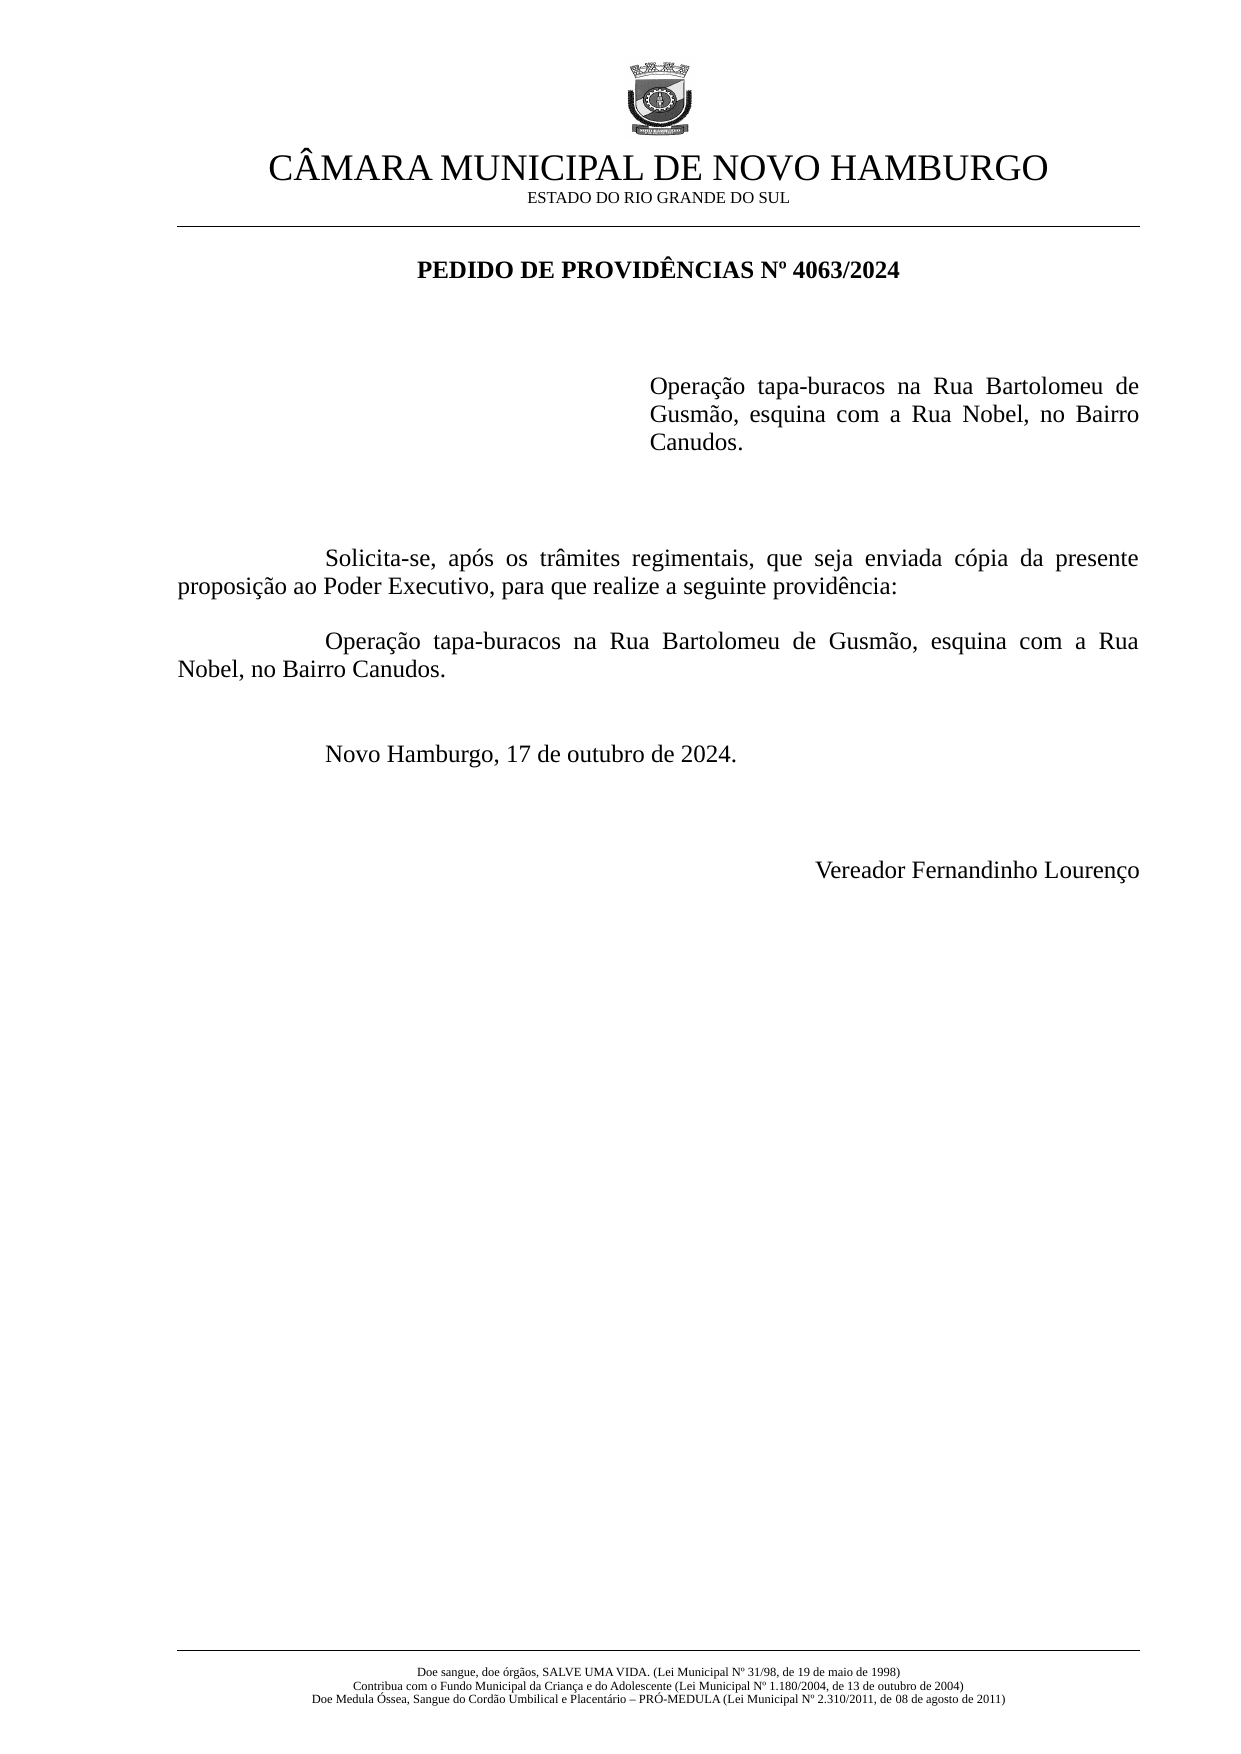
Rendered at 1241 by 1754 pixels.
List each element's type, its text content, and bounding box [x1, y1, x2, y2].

text Solicita-se, após os trâmites regimentais, que seja enviada cópia da presente proposição ao Poder Executivo, para que realize a seguinte providência: [177, 544, 1140, 599]
text PEDIDO DE PROVIDÊNCIAS Nº 4063/2024 [177, 256, 1140, 284]
list Operação tapa-buracos na Rua Bartolomeu de Gusmão, esquina com a Rua Nobel, no Bairro Canudos. [177, 627, 1140, 683]
list Operação tapa-buracos na Rua Bartolomeu de Gusmão, esquina com a Rua Nobel, no Bairro Canudos. [614, 372, 1140, 456]
text Vereador Fernandinho Lourenço [649, 856, 1140, 884]
text Novo Hamburgo, 17 de outubro de 2024. [177, 740, 1140, 768]
